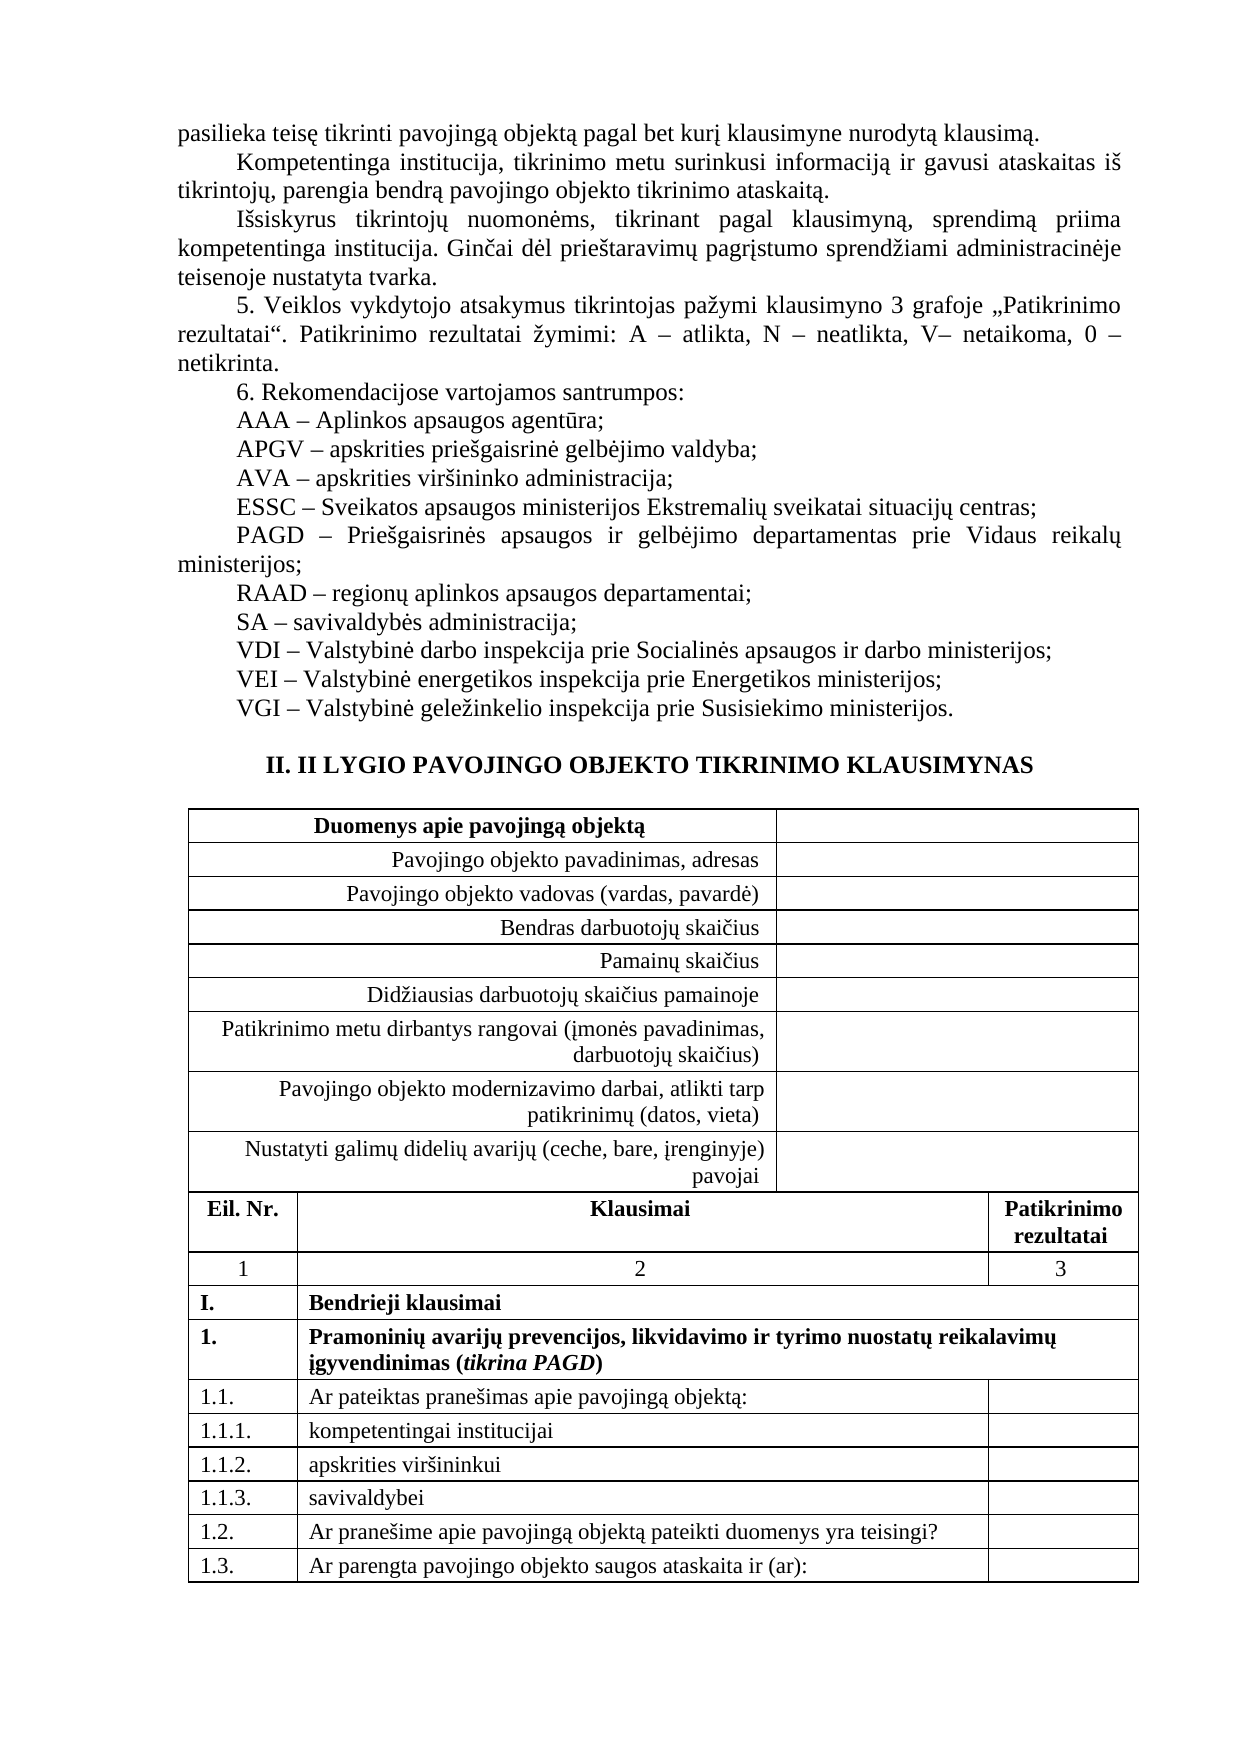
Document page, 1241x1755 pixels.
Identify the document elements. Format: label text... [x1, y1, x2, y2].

text SA – savivaldybės administracija; [177, 607, 1122, 636]
table_cell [989, 1482, 1138, 1514]
table_cell Ar pranešime apie pavojingą objektą pateikti duomenys yra teisingi? [298, 1515, 988, 1547]
table_cell 1. [189, 1320, 297, 1379]
table_cell 1 [189, 1253, 297, 1285]
table_cell 3 [989, 1253, 1138, 1285]
table_cell [777, 911, 1138, 943]
text RAAD – regionų aplinkos apsaugos departamentai; [177, 578, 1122, 607]
table_header Duomenys apie pavojingą objektą [189, 810, 776, 842]
table_cell [989, 1414, 1138, 1446]
table_cell [777, 843, 1138, 876]
text 5. Veiklos vykdytojo atsakymus tikrintojas pažymi klausimyno 3 grafoje „Patikrinimo rezultatai“. Patikrinimo rezultatai žymimi: A – atlikta, N – neatlikta, V– netaikoma, 0 – netikrinta. [177, 291, 1122, 377]
text II. II LYGIO PAVOJINGO OBJEKTO TIKRINIMO KLAUSIMYNAS [177, 751, 1122, 779]
text AVA – apskrities viršininko administracija; [177, 463, 1122, 492]
text APGV – apskrities priešgaisrinė gelbėjimo valdyba; [177, 434, 1122, 463]
table_cell Nustatyti galimų didelių avarijų (ceche, bare, įrenginyje) pavojai [189, 1132, 776, 1191]
table_cell I. [189, 1286, 297, 1318]
table_cell Bendras darbuotojų skaičius [189, 911, 776, 943]
table_cell Ar parengta pavojingo objekto saugos ataskaita ir (ar): [298, 1549, 988, 1581]
table_cell 1.3. [189, 1549, 297, 1581]
table_cell Patikrinimo rezultatai [989, 1193, 1138, 1251]
table_cell [777, 1132, 1138, 1191]
table_cell [989, 1448, 1138, 1480]
text AAA – Aplinkos apsaugos agentūra; [177, 406, 1122, 434]
table_header [777, 810, 1138, 842]
table_cell savivaldybei [298, 1482, 988, 1514]
text pasilieka teisę tikrinti pavojingą objektą pagal bet kurį klausimyne nurodytą klausimą. [177, 118, 1122, 147]
table_cell [989, 1515, 1138, 1547]
table_cell Pavojingo objekto vadovas (vardas, pavardė) [189, 877, 776, 909]
table_cell [989, 1549, 1138, 1581]
table_cell Patikrinimo metu dirbantys rangovai (įmonės pavadinimas, darbuotojų skaičius) [189, 1012, 776, 1071]
text ESSC – Sveikatos apsaugos ministerijos Ekstremalių sveikatai situacijų centras; [177, 492, 1122, 521]
table_cell Pamainų skaičius [189, 945, 776, 977]
table_cell [777, 945, 1138, 977]
table_cell [777, 1012, 1138, 1071]
table_cell Pavojingo objekto modernizavimo darbai, atlikti tarp patikrinimų (datos, vieta) [189, 1072, 776, 1131]
table_cell [777, 1072, 1138, 1131]
table_cell [989, 1380, 1138, 1412]
text VGI – Valstybinė geležinkelio inspekcija prie Susisiekimo ministerijos. [177, 693, 1122, 722]
table_cell apskrities viršininkui [298, 1448, 988, 1480]
table_cell Eil. Nr. [189, 1193, 297, 1251]
table_cell Bendrieji klausimai [298, 1286, 1138, 1318]
table_cell 1.1.2. [189, 1448, 297, 1480]
text Kompetentinga institucija, tikrinimo metu surinkusi informaciją ir gavusi ataskaitas iš tikrintojų, parengia bendrą pavojingo objekto tikrinimo ataskaitą. [177, 147, 1122, 204]
table_cell Klausimai [298, 1193, 988, 1251]
table_cell Didžiausias darbuotojų skaičius pamainoje [189, 978, 776, 1011]
table_cell kompetentingai institucijai [298, 1414, 988, 1446]
table_cell 1.1.1. [189, 1414, 297, 1446]
table_cell 1.1. [189, 1380, 297, 1412]
table_cell [777, 877, 1138, 909]
table_cell [777, 978, 1138, 1011]
table_cell 1.1.3. [189, 1482, 297, 1514]
text 6. Rekomendacijose vartojamos santrumpos: [177, 377, 1122, 406]
table_cell 2 [298, 1253, 988, 1285]
text Išsiskyrus tikrintojų nuomonėms, tikrinant pagal klausimyną, sprendimą priima kompetentinga institucija. Ginčai dėl prieštaravimų pagrįstumo sprendžiami administracinėje teisenoje nustatyta tvarka. [177, 204, 1122, 291]
text VEI – Valstybinė energetikos inspekcija prie Energetikos ministerijos; [177, 664, 1122, 693]
table_cell 1.2. [189, 1515, 297, 1547]
table_cell Pavojingo objekto pavadinimas, adresas [189, 843, 776, 876]
table_cell Ar pateiktas pranešimas apie pavojingą objektą: [298, 1380, 988, 1412]
text PAGD – Priešgaisrinės apsaugos ir gelbėjimo departamentas prie Vidaus reikalų ministerijos; [177, 521, 1122, 578]
table_cell Pramoninių avarijų prevencijos, likvidavimo ir tyrimo nuostatų reikalavimų įgyvendinimas (tikrina PAGD) [298, 1320, 1138, 1379]
text VDI – Valstybinė darbo inspekcija prie Socialinės apsaugos ir darbo ministerijos; [177, 636, 1122, 664]
